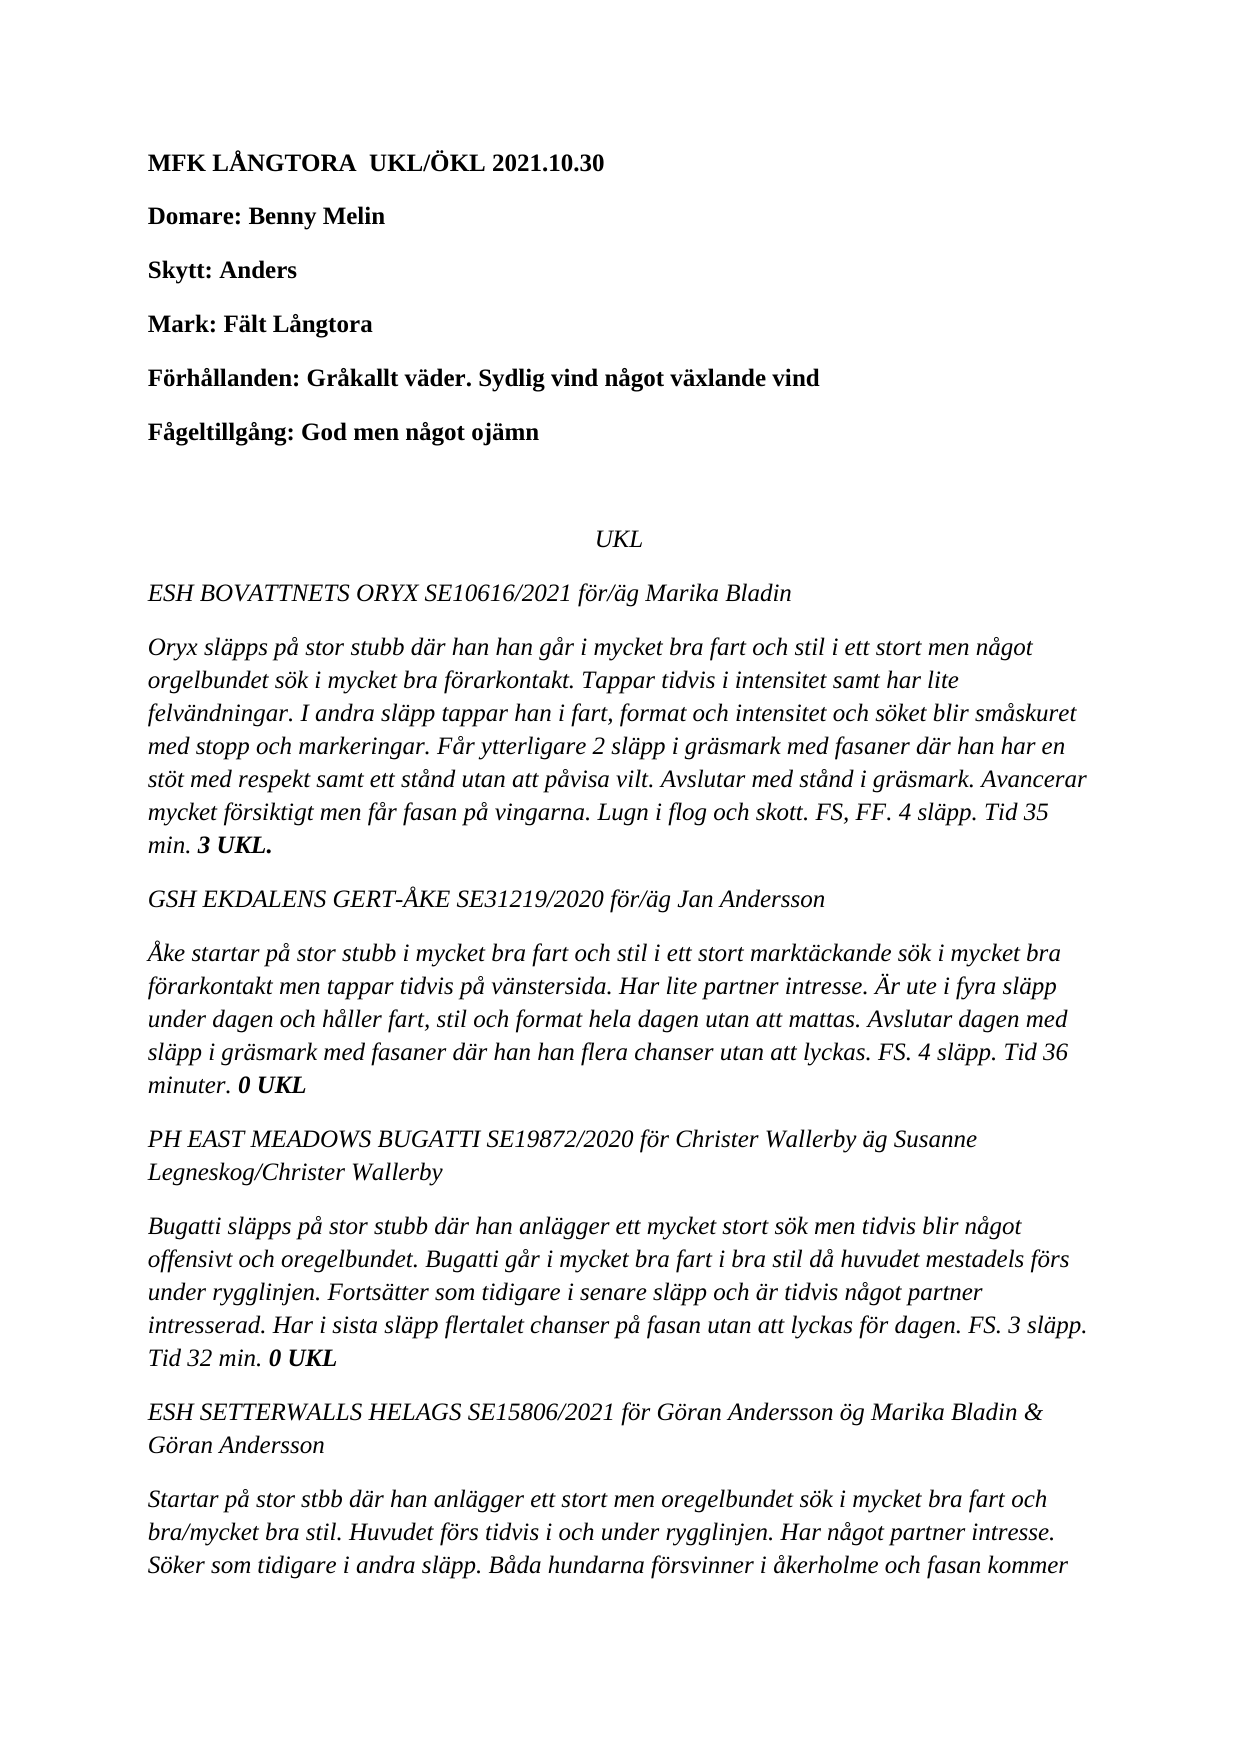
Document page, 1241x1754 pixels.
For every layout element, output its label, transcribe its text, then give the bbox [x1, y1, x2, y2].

text Åke startar på stor stubb i mycket bra fart och stil i ett stort marktäckande sök i mycket bra förarkontakt men tappar tidvis på vänstersida. Har lite partner intresse. Är ute i fyra släpp under dagen och håller fart, stil och format hela dagen utan att mattas. Avslutar dagen med släpp i gräsmark med fasaner där han han flera chanser utan att lyckas. FS. 4 släpp. Tid 36 minuter. 0 UKL [148, 938, 1093, 1099]
text ESH SETTERWALLS HELAGS SE15806/2021 för Göran Andersson ög Marika Bladin & Göran Andersson [148, 1397, 1093, 1459]
text GSH EKDALENS GERT-ÅKE SE31219/2020 för/äg Jan Andersson [148, 884, 1093, 913]
text Startar på stor stbb där han anlägger ett stort men oregelbundet sök i mycket bra fart och bra/mycket bra stil. Huvudet förs tidvis i och under rygglinjen. Har något partner intresse. Söker som tidigare i andra släpp. Båda hundarna försvinner i åkerholme och fasan kommer [148, 1484, 1093, 1578]
text Fågeltillgång: God men något ojämn [148, 417, 1093, 446]
text PH EAST MEADOWS BUGATTI SE19872/2020 för Christer Wallerby äg Susanne Legneskog/Christer Wallerby [148, 1124, 1093, 1186]
text ESH BOVATTNETS ORYX SE10616/2021 för/äg Marika Bladin [148, 578, 1093, 607]
text Skytt: Anders [148, 255, 1093, 284]
text Mark: Fält Långtora [148, 309, 1093, 338]
text Oryx släpps på stor stubb där han han går i mycket bra fart och stil i ett stort men något orgelbundet sök i mycket bra förarkontakt. Tappar tidvis i intensitet samt har lite felvändningar. I andra släpp tappar han i fart, format och intensitet och söket blir småskuret med stopp och markeringar. Får ytterligare 2 släpp i gräsmark med fasaner där han har en stöt med respekt samt ett stånd utan att påvisa vilt. Avslutar med stånd i gräsmark. Avancerar mycket försiktigt men får fasan på vingarna. Lugn i flog och skott. FS, FF. 4 släpp. Tid 35 min. 3 UKL. [148, 632, 1093, 859]
text MFK LÅNGTORA UKL/ÖKL 2021.10.30 [148, 148, 1093, 176]
text Domare: Benny Melin [148, 201, 1093, 230]
text Förhållanden: Gråkallt väder. Sydlig vind något växlande vind [148, 363, 1093, 392]
text Bugatti släpps på stor stubb där han anlägger ett mycket stort sök men tidvis blir något offensivt och oregelbundet. Bugatti går i mycket bra fart i bra stil då huvudet mestadels förs under rygglinjen. Fortsätter som tidigare i senare släpp och är tidvis något partner intresserad. Har i sista släpp flertalet chanser på fasan utan att lyckas för dagen. FS. 3 släpp. Tid 32 min. 0 UKL [148, 1211, 1093, 1372]
text UKL [148, 524, 1093, 553]
